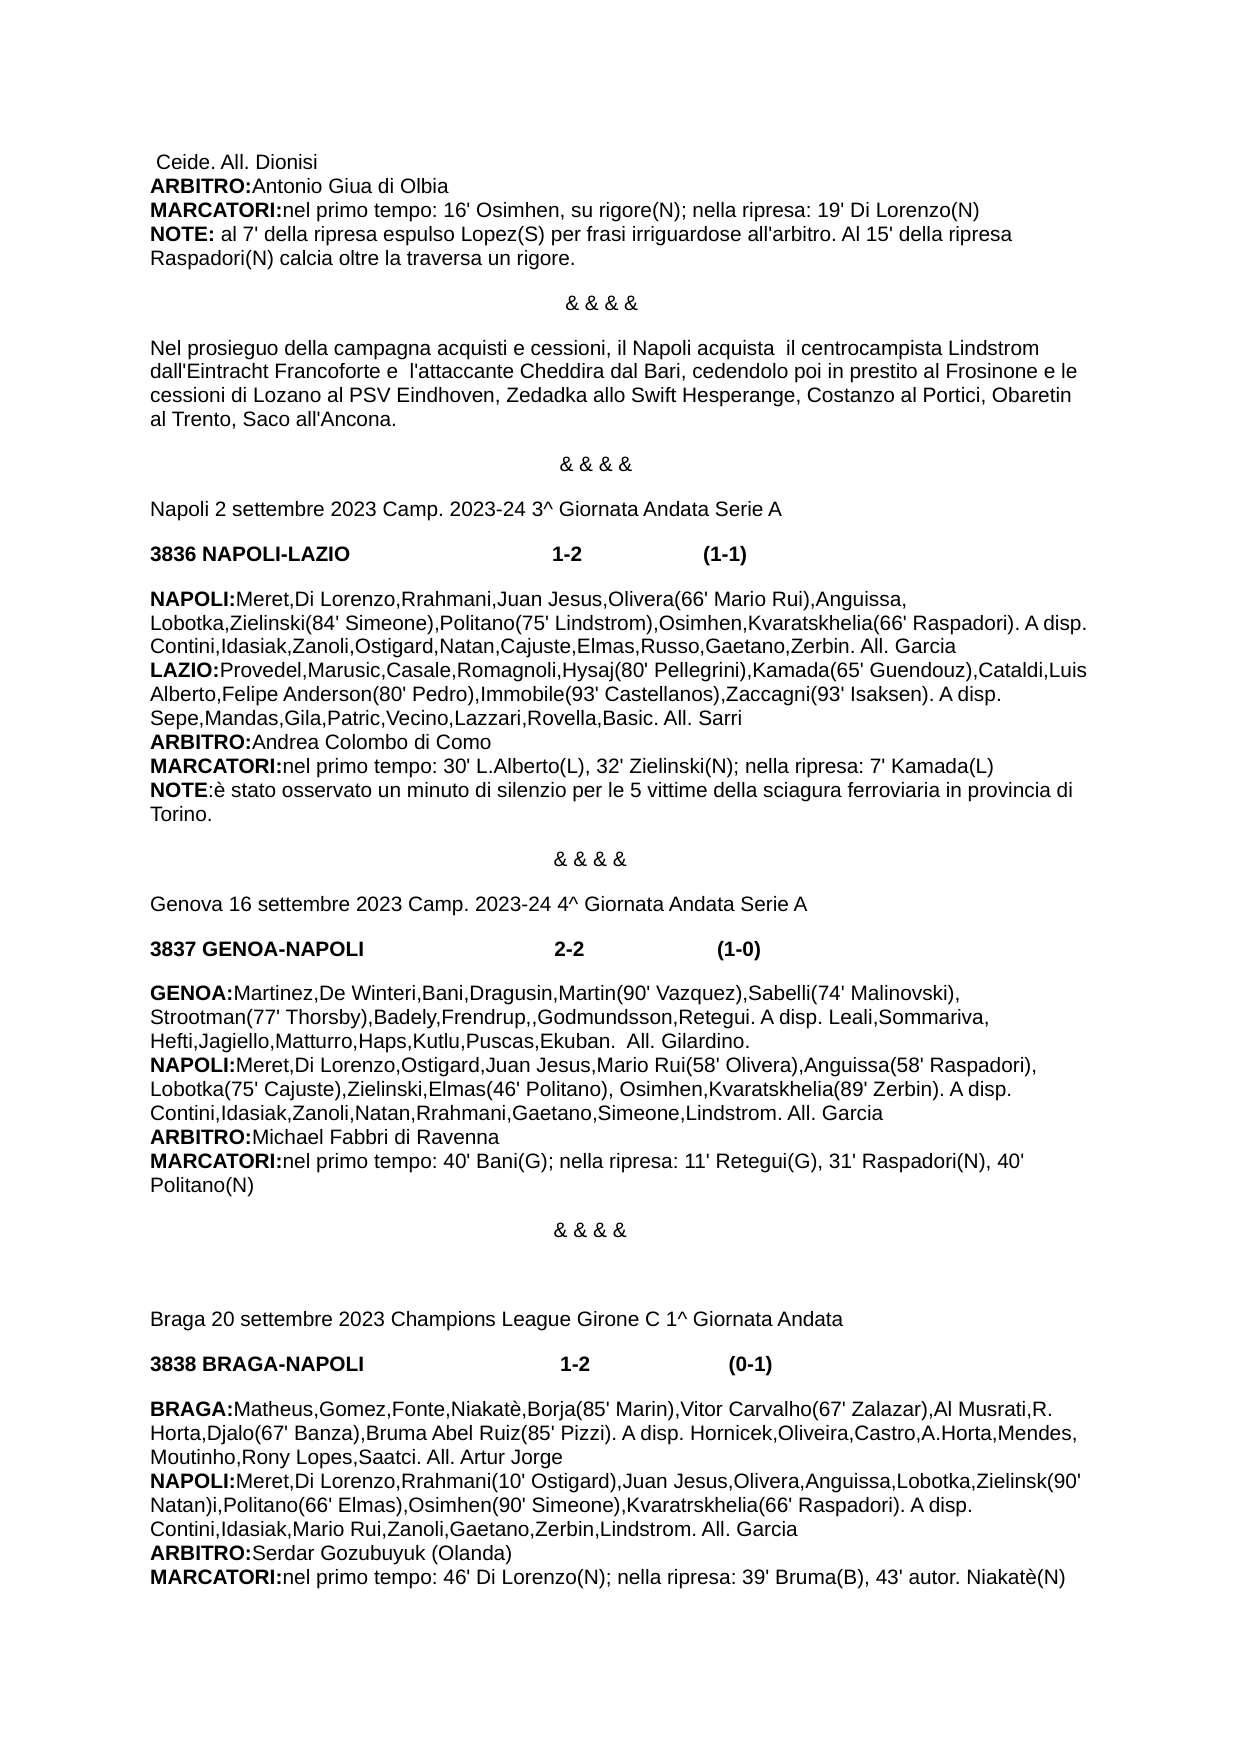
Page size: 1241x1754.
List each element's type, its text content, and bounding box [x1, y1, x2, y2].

text 3836 NAPOLI-LAZIO 1-2 (1-1) [150, 542, 1090, 566]
text Nel prosieguo della campagna acquisti e cessioni, il Napoli acquista il centrocampista Lindstrom dall'Eintracht Francoforte e l'attaccante Cheddira dal Bari, cedendolo poi in prestito al Frosinone e le cessioni di Lozano al PSV Eindhoven, Zedadka allo Swift Hesperange, Costanzo al Portici, Obaretin al Trento, Saco all'Ancona. [150, 335, 1090, 431]
text & & & & [150, 452, 1090, 476]
text NAPOLI:Meret,Di Lorenzo,Rrahmani,Juan Jesus,Olivera(66' Mario Rui),Anguissa, Lobotka,Zielinski(84' Simeone),Politano(75' Lindstrom),Osimhen,Kvaratskhelia(66' Raspadori). A disp. Contini,Idasiak,Zanoli,Ostigard,Natan,Cajuste,Elmas,Russo,Gaetano,Zerbin. All. Garcia LAZIO:Provedel,Marusic,Casale,Romagnoli,Hysaj(80' Pellegrini),Kamada(65' Guendouz),Cataldi,Luis Alberto,Felipe Anderson(80' Pedro),Immobile(93' Castellanos),Zaccagni(93' Isaksen). A disp. Sepe,Mandas,Gila,Patric,Vecino,Lazzari,Rovella,Basic. All. Sarri ARBITRO:Andrea Colombo di Como MARCATORI:nel primo tempo: 30' L.Alberto(L), 32' Zielinski(N); nella ripresa: 7' Kamada(L) NOTE:è stato osservato un minuto di silenzio per le 5 vittime della sciagura ferroviaria in provincia di Torino. [150, 586, 1090, 826]
text BRAGA:Matheus,Gomez,Fonte,Niakatè,Borja(85' Marin),Vitor Carvalho(67' Zalazar),Al Musrati,R. Horta,Djalo(67' Banza),Bruma Abel Ruiz(85' Pizzi). A disp. Hornicek,Oliveira,Castro,A.Horta,Mendes, Moutinho,Rony Lopes,Saatci. All. Artur Jorge NAPOLI:Meret,Di Lorenzo,Rrahmani(10' Ostigard),Juan Jesus,Olivera,Anguissa,Lobotka,Zielinsk(90' Natan)i,Politano(66' Elmas),Osimhen(90' Simeone),Kvaratrskhelia(66' Raspadori). A disp. Contini,Idasiak,Mario Rui,Zanoli,Gaetano,Zerbin,Lindstrom. All. Garcia ARBITRO:Serdar Gozubuyuk (Olanda) MARCATORI:nel primo tempo: 46' Di Lorenzo(N); nella ripresa: 39' Bruma(B), 43' autor. Niakatè(N) [150, 1397, 1090, 1588]
text & & & & [150, 291, 1090, 314]
text Napoli 2 settembre 2023 Camp. 2023-24 3^ Giornata Andata Serie A [150, 497, 1090, 521]
text Ceide. All. Dionisi ARBITRO:Antonio Giua di Olbia MARCATORI:nel primo tempo: 16' Osimhen, su rigore(N); nella ripresa: 19' Di Lorenzo(N) NOTE: al 7' della ripresa espulso Lopez(S) per frasi irriguardose all'arbitro. Al 15' della ripresa Raspadori(N) calcia oltre la traversa un rigore. [150, 150, 1090, 270]
text GENOA:Martinez,De Winteri,Bani,Dragusin,Martin(90' Vazquez),Sabelli(74' Malinovski), Strootman(77' Thorsby),Badely,Frendrup,,Godmundsson,Retegui. A disp. Leali,Sommariva, Hefti,Jagiello,Matturro,Haps,Kutlu,Puscas,Ekuban. All. Gilardino. NAPOLI:Meret,Di Lorenzo,Ostigard,Juan Jesus,Mario Rui(58' Olivera),Anguissa(58' Raspadori), Lobotka(75' Cajuste),Zielinski,Elmas(46' Politano), Osimhen,Kvaratskhelia(89' Zerbin). A disp. Contini,Idasiak,Zanoli,Natan,Rrahmani,Gaetano,Simeone,Lindstrom. All. Garcia ARBITRO:Michael Fabbri di Ravenna MARCATORI:nel primo tempo: 40' Bani(G); nella ripresa: 11' Retegui(G), 31' Raspadori(N), 40' Politano(N) [150, 981, 1090, 1197]
text & & & & [150, 1218, 1090, 1242]
text 3838 BRAGA-NAPOLI 1-2 (0-1) [150, 1352, 1090, 1376]
text Genova 16 settembre 2023 Camp. 2023-24 4^ Giornata Andata Serie A [150, 892, 1090, 916]
text Braga 20 settembre 2023 Champions League Girone C 1^ Giornata Andata [150, 1307, 1090, 1331]
text & & & & [150, 847, 1090, 871]
text 3837 GENOA-NAPOLI 2-2 (1-0) [150, 936, 1090, 960]
